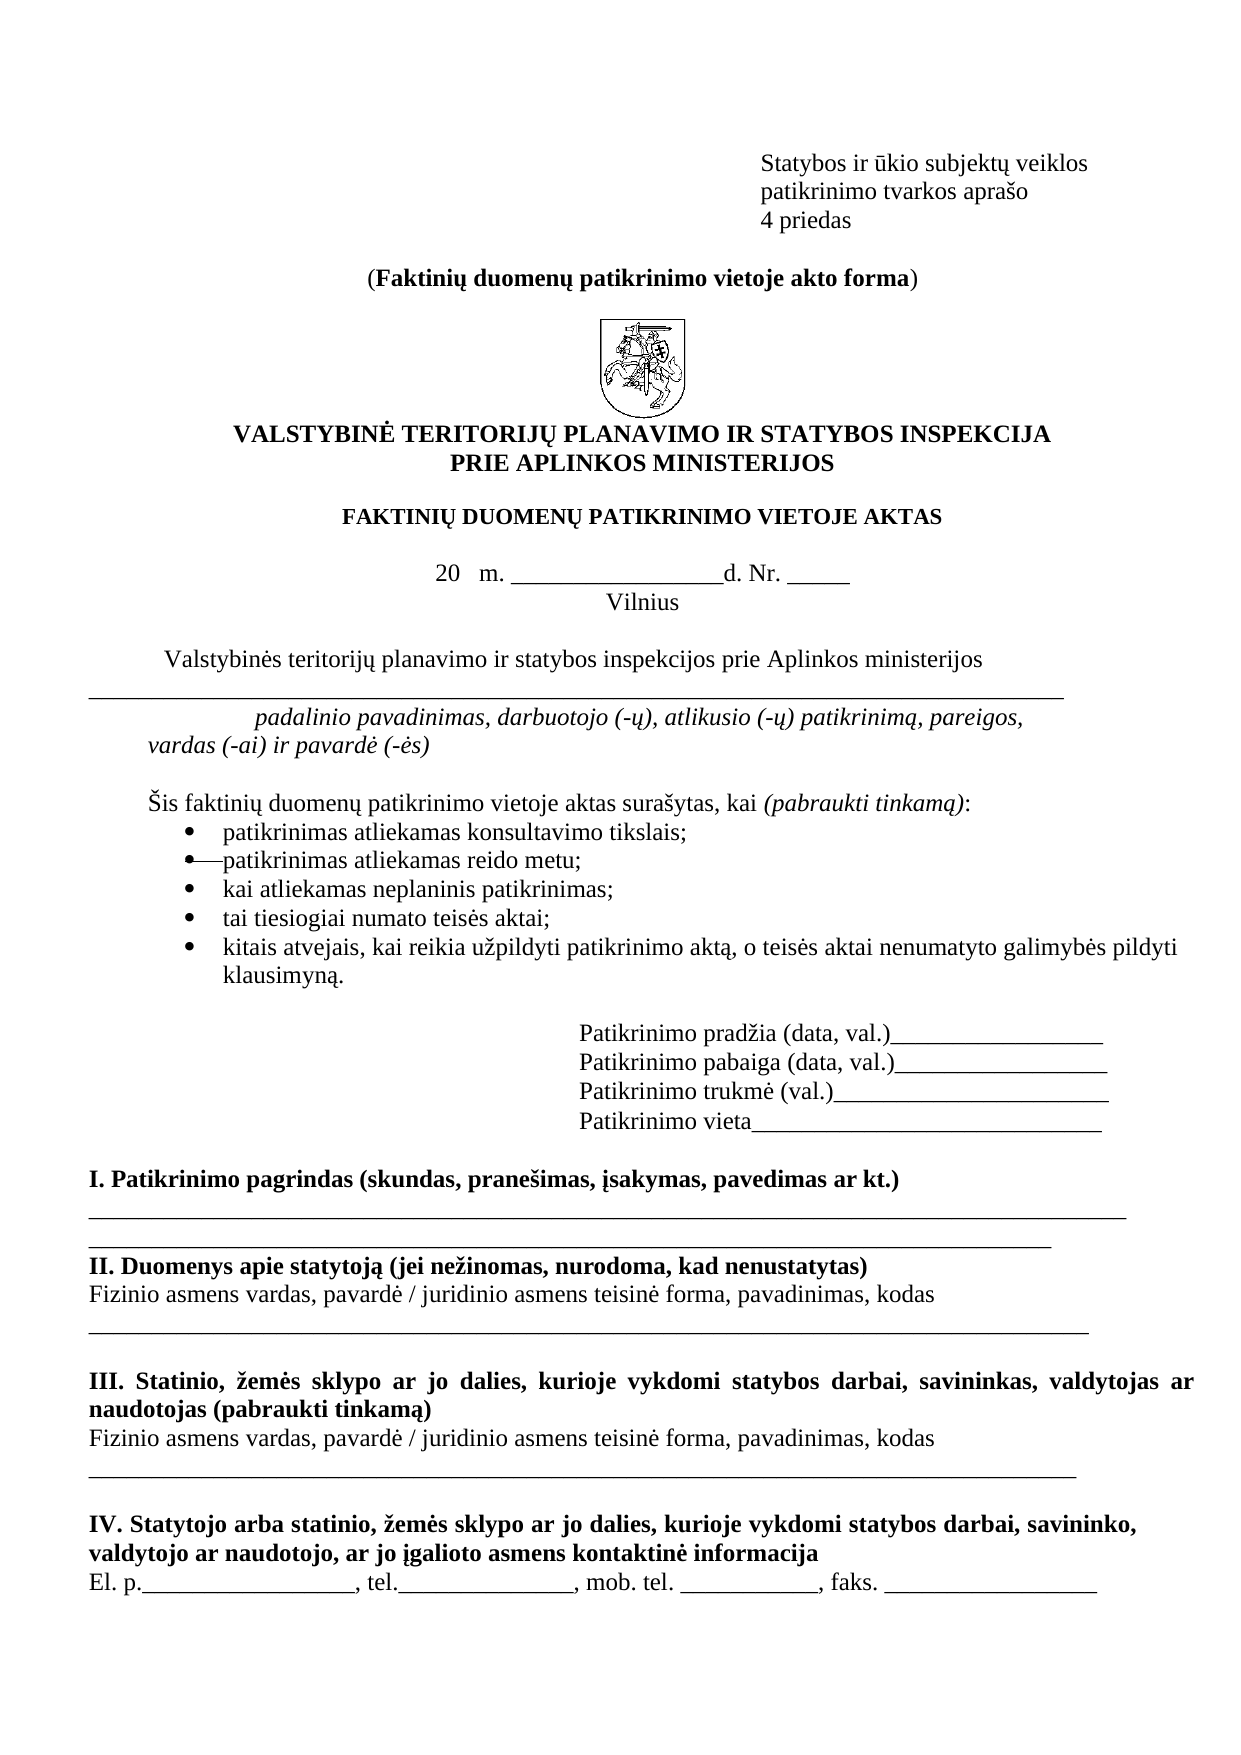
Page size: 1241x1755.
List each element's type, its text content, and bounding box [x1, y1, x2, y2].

text Fizinio asmens vardas, pavardė / juridinio asmens teisinė forma, pavadinimas, kodas [89, 1423, 1196, 1452]
text  patikrinimas atliekamas konsultavimo tikslais; [185, 817, 1196, 845]
text I. Patikrinimo pagrindas (skundas, pranešimas, įsakymas, pavedimas ar kt.) [89, 1164, 1137, 1193]
text  patikrinimas atliekamas reido metu; [185, 845, 1196, 874]
text padalinio pavadinimas, darbuotojo (-ų), atlikusio (-ų) patikrinimą, pareigos, [89, 702, 1196, 730]
text vardas (-ai) ir pavardė (-ės) [89, 730, 1196, 759]
text _____________________________________________________________________________ [89, 1222, 1137, 1251]
text ___________________________________________________________________________________ [89, 1193, 1137, 1222]
text Fizinio asmens vardas, pavardė / juridinio asmens teisinė forma, pavadinimas, kodas ________________________________________________________________________________ [89, 1279, 1196, 1337]
text 4 priedas [89, 205, 1196, 234]
table_header Patikrinimo pradžia (data, val.)_________________ [568, 1018, 1140, 1047]
text  kitais atvejais, kai reikia užpildyti patikrinimo aktą, o teisės aktai nenumatyto galimybės pildyti klausimyną. [185, 932, 1196, 989]
text Šis faktinių duomenų patikrinimo vietoje aktas surašytas, kai (pabraukti tinkamą): [89, 788, 1196, 817]
text PRIE APLINKOS MINISTERIJOS [89, 448, 1196, 476]
text _______________________________________________________________________________ [89, 1452, 1196, 1481]
text 20 m. _________________d. Nr. _____ [89, 558, 1196, 587]
text III. Statinio, žemės sklypo ar jo dalies, kurioje vykdomi statybos darbai, savininkas, valdytojas ar naudotojas (pabraukti tinkamą) [89, 1366, 1196, 1423]
text IV. Statytojo arba statinio, žemės sklypo ar jo dalies, kurioje vykdomi statybos darbai, savininko, valdytojo ar naudotojo, ar jo įgalioto asmens kontaktinė informacija [89, 1509, 1137, 1567]
subtitle VALSTYBINĖ TERITORIJŲ PLANAVIMO IR STATYBOS INSPEKCIJA [89, 419, 1196, 448]
text (Faktinių duomenų patikrinimo vietoje akto forma) [89, 263, 1196, 291]
table_cell Patikrinimo trukmė (val.)______________________ [568, 1076, 1140, 1106]
text Statybos ir ūkio subjektų veiklos [89, 148, 1196, 176]
text  kai atliekamas neplaninis patikrinimas; [185, 874, 1196, 903]
text Valstybinės teritorijų planavimo ir statybos inspekcijos prie Aplinkos ministerijos [89, 644, 1196, 673]
subtitle FAKTINIŲ DUOMENŲ PATIKRINIMO VIETOJE AKTAS [89, 503, 1196, 529]
text  tai tiesiogiai numato teisės aktai; [185, 903, 1196, 932]
text ______________________________________________________________________________ [89, 673, 1196, 702]
text II. Duomenys apie statytoją (jei nežinomas, nurodoma, kad nenustatytas) [89, 1251, 1137, 1279]
text patikrinimo tvarkos aprašo [89, 176, 1196, 205]
table_cell Patikrinimo pabaiga (data, val.)_________________ [568, 1047, 1140, 1076]
text El. p._________________, tel.______________, mob. tel. ___________, faks. _________________ [89, 1567, 1196, 1596]
text Vilnius [89, 587, 1196, 615]
table_cell Patikrinimo vieta____________________________ [568, 1106, 1140, 1136]
